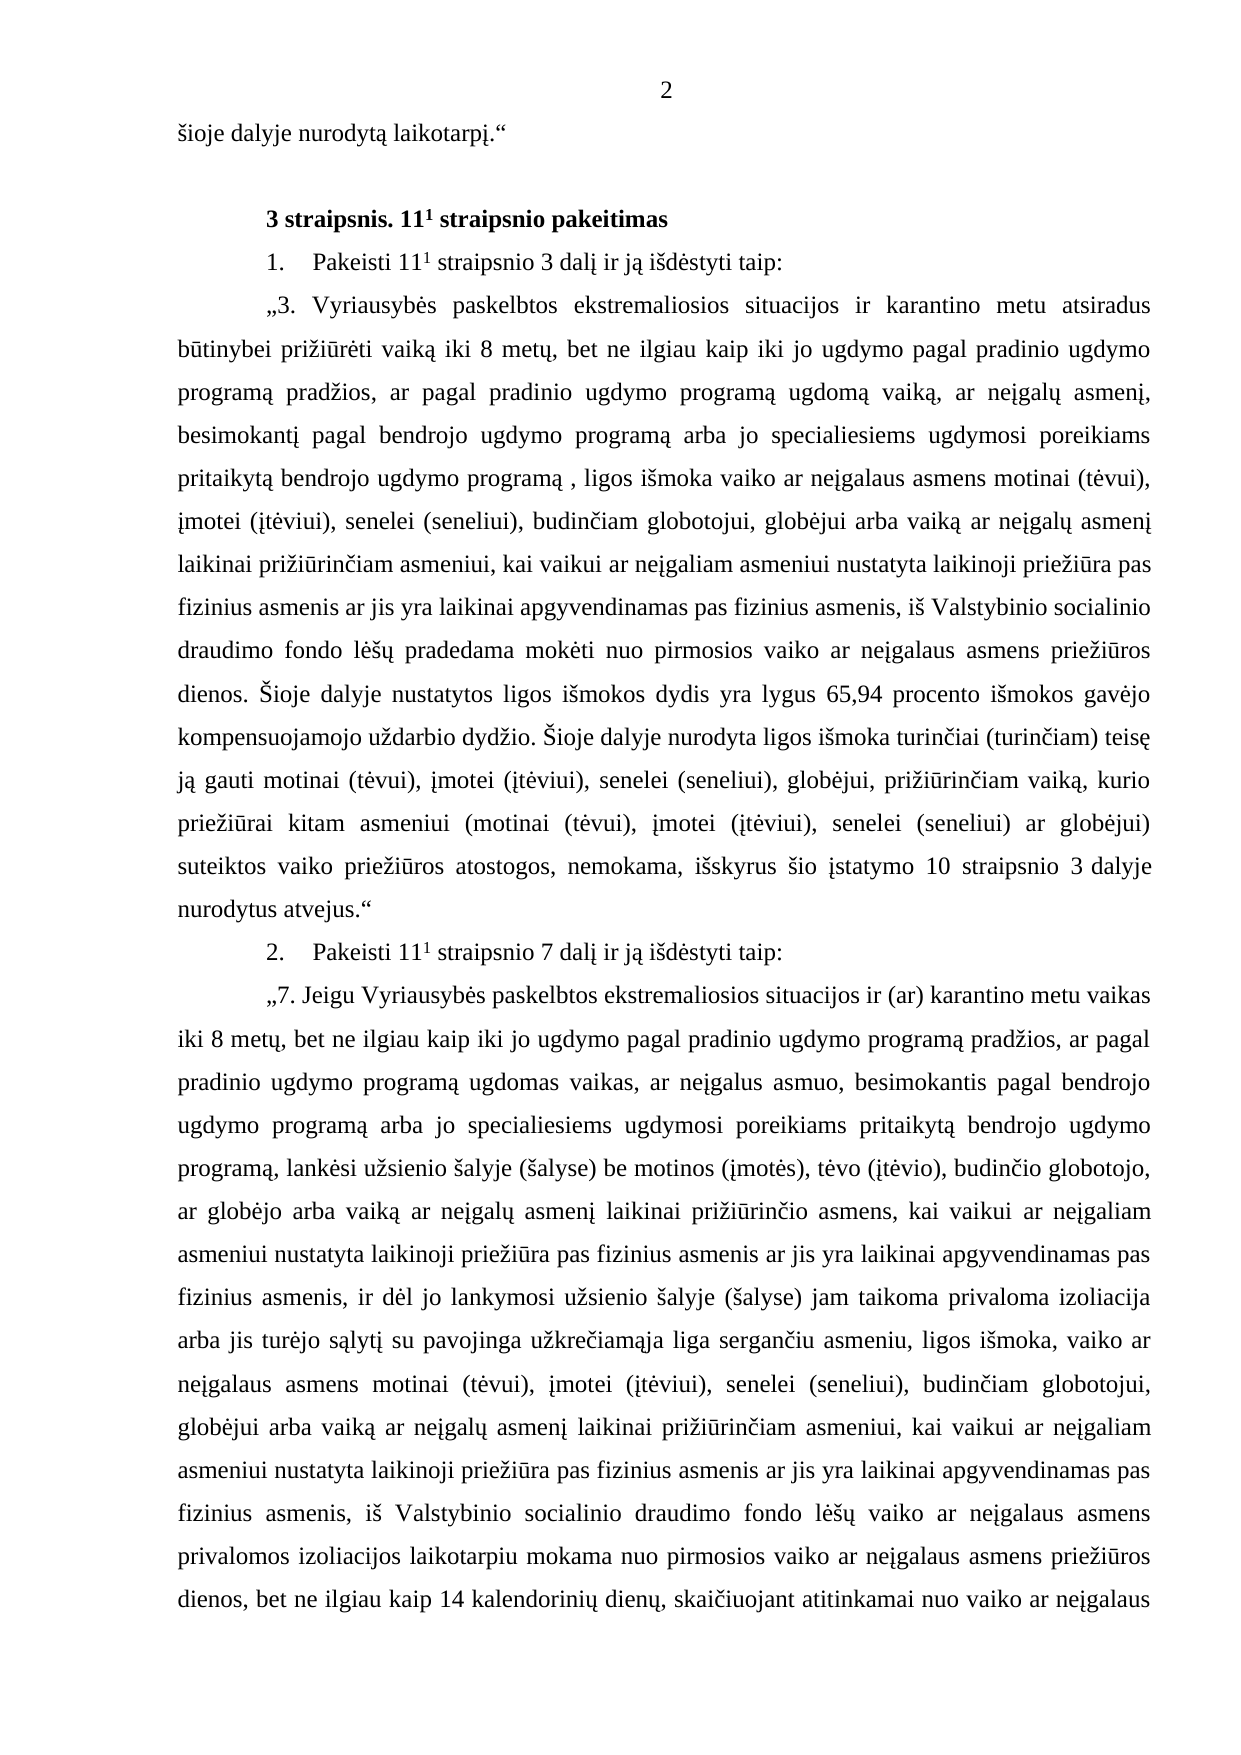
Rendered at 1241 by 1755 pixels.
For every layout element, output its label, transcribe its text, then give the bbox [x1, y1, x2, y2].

text 2. Pakeisti 111 straipsnio 7 dalį ir ją išdėstyti taip: [177, 937, 1152, 966]
text 1. Pakeisti 111 straipsnio 3 dalį ir ją išdėstyti taip: [177, 247, 1152, 276]
text 3 straipsnis. 111 straipsnio pakeitimas [177, 204, 1152, 233]
text „3. Vyriausybės paskelbtos ekstremaliosios situacijos ir karantino metu atsiradus būtinybei prižiūrėti vaiką iki 8 metų, bet ne ilgiau kaip iki jo ugdymo pagal pradinio ugdymo programą pradžios, ar pagal pradinio ugdymo programą ugdomą vaiką, ar neįgalų asmenį, besimokantį pagal bendrojo ugdymo programą arba jo specialiesiems ugdymosi poreikiams pritaikytą bendrojo ugdymo programą , ligos išmoka vaiko ar neįgalaus asmens motinai (tėvui), įmotei (įtėviui), senelei (seneliui), budinčiam globotojui, globėjui arba vaiką ar neįgalų asmenį laikinai prižiūrinčiam asmeniui, kai vaikui ar neįgaliam asmeniui nustatyta laikinoji priežiūra pas fizinius asmenis ar jis yra laikinai apgyvendinamas pas fizinius asmenis, iš Valstybinio socialinio draudimo fondo lėšų pradedama mokėti nuo pirmosios vaiko ar neįgalaus asmens priežiūros dienos. Šioje dalyje nustatytos ligos išmokos dydis yra lygus 65,94 procento išmokos gavėjo kompensuojamojo uždarbio dydžio. Šioje dalyje nurodyta ligos išmoka turinčiai (turinčiam) teisę ją gauti motinai (tėvui), įmotei (įtėviui), senelei (seneliui), globėjui, prižiūrinčiam vaiką, kurio priežiūrai kitam asmeniui (motinai (tėvui), įmotei (įtėviui), senelei (seneliui) ar globėjui) suteiktos vaiko priežiūros atostogos, nemokama, išskyrus šio įstatymo 10 straipsnio 3 dalyje nurodytus atvejus.“ [177, 291, 1152, 923]
text „7. Jeigu Vyriausybės paskelbtos ekstremaliosios situacijos ir (ar) karantino metu vaikas iki 8 metų, bet ne ilgiau kaip iki jo ugdymo pagal pradinio ugdymo programą pradžios, ar pagal pradinio ugdymo programą ugdomas vaikas, ar neįgalus asmuo, besimokantis pagal bendrojo ugdymo programą arba jo specialiesiems ugdymosi poreikiams pritaikytą bendrojo ugdymo programą, lankėsi užsienio šalyje (šalyse) be motinos (įmotės), tėvo (įtėvio), budinčio globotojo, ar globėjo arba vaiką ar neįgalų asmenį laikinai prižiūrinčio asmens, kai vaikui ar neįgaliam asmeniui nustatyta laikinoji priežiūra pas fizinius asmenis ar jis yra laikinai apgyvendinamas pas fizinius asmenis, ir dėl jo lankymosi užsienio šalyje (šalyse) jam taikoma privaloma izoliacija arba jis turėjo sąlytį su pavojinga užkrečiamąja liga sergančiu asmeniu, ligos išmoka, vaiko ar neįgalaus asmens motinai (tėvui), įmotei (įtėviui), senelei (seneliui), budinčiam globotojui, globėjui arba vaiką ar neįgalų asmenį laikinai prižiūrinčiam asmeniui, kai vaikui ar neįgaliam asmeniui nustatyta laikinoji priežiūra pas fizinius asmenis ar jis yra laikinai apgyvendinamas pas fizinius asmenis, iš Valstybinio socialinio draudimo fondo lėšų vaiko ar neįgalaus asmens privalomos izoliacijos laikotarpiu mokama nuo pirmosios vaiko ar neįgalaus asmens priežiūros dienos, bet ne ilgiau kaip 14 kalendorinių dienų, skaičiuojant atitinkamai nuo vaiko ar neįgalaus [177, 981, 1152, 1613]
text šioje dalyje nurodytą laikotarpį.“ [177, 118, 1152, 147]
